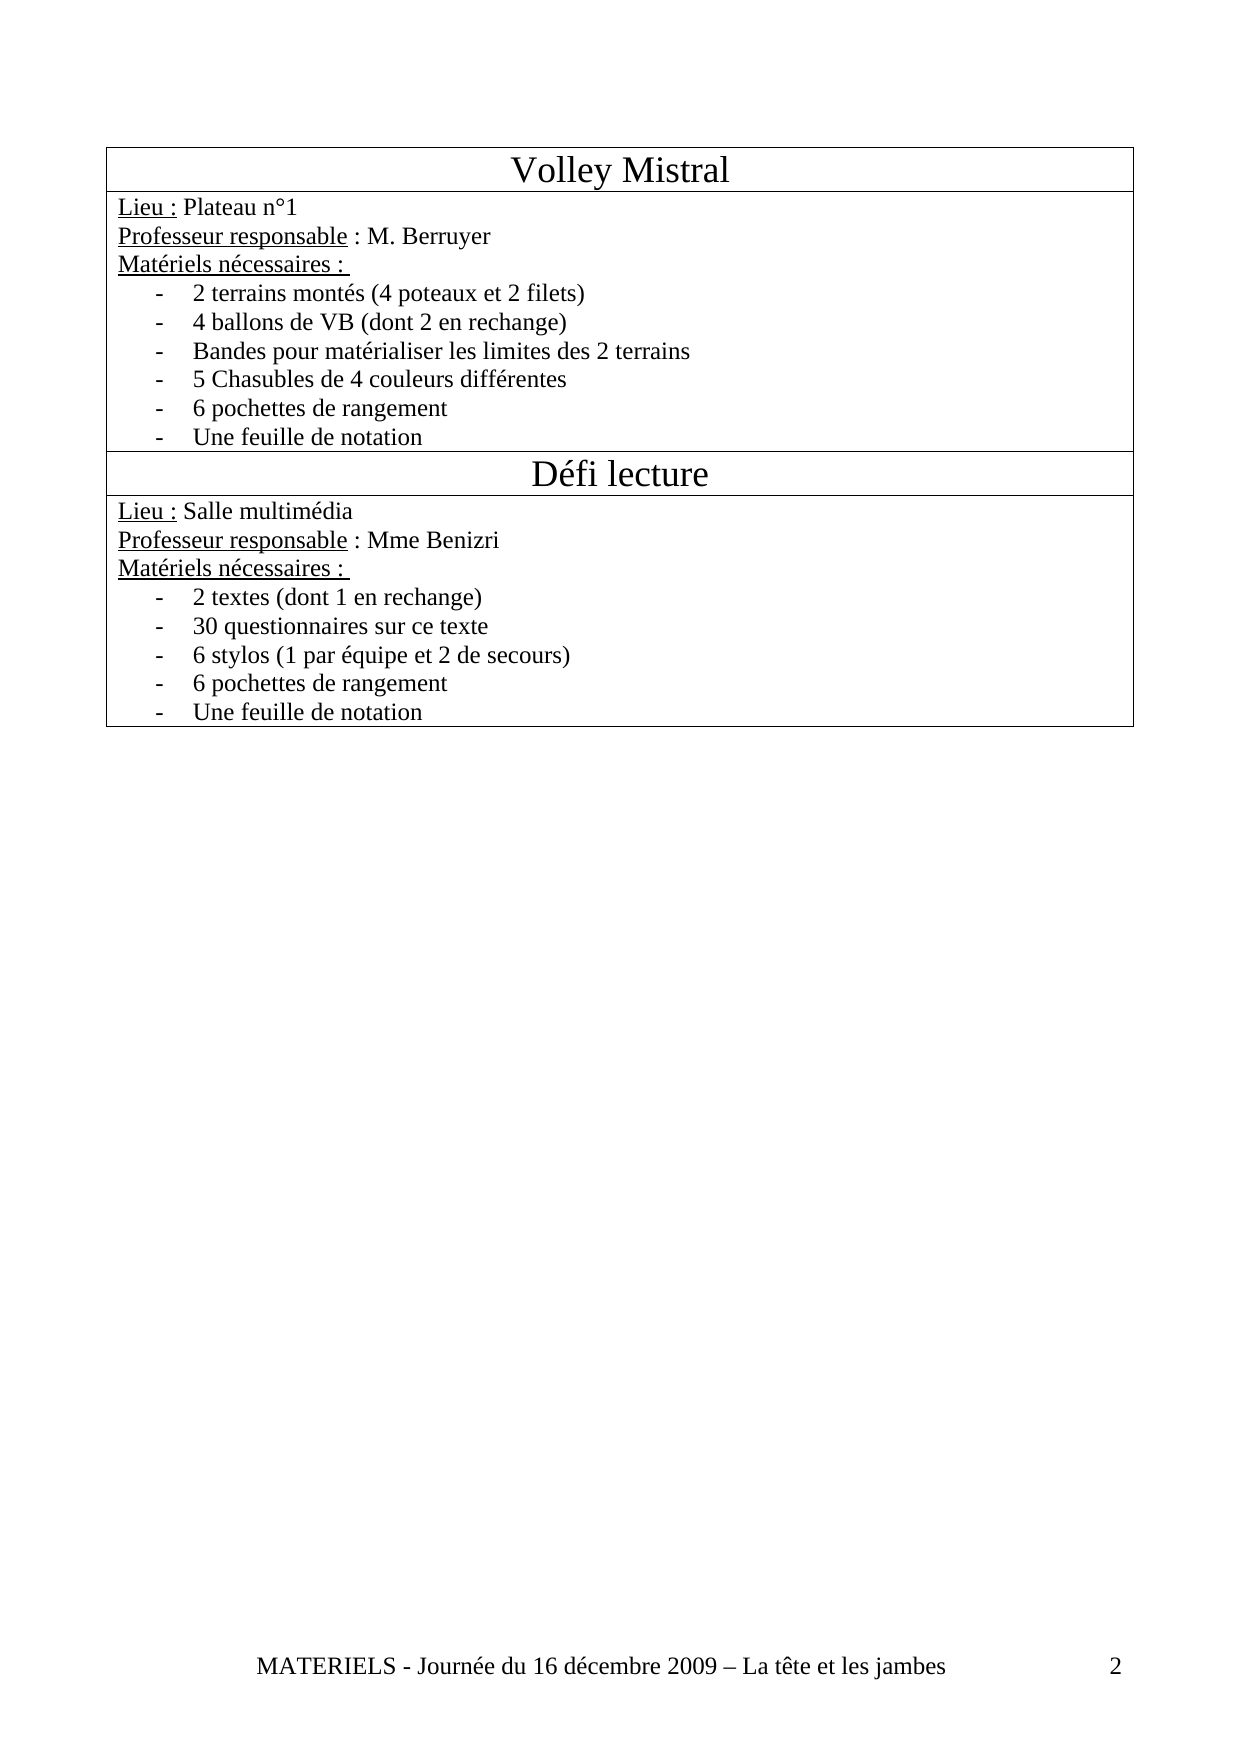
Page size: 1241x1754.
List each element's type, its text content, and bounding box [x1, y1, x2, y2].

table_header Volley Mistral [107, 148, 1133, 191]
table_cell Lieu : Salle multimédia Professeur responsable : Mme Benizri Matériels nécessaires : 2 textes (dont 1 en rechange) 30 questionnaires sur ce texte 6 stylos (1 par équipe et 2 de secours) 6 pochettes de rangement Une feuille de notation [107, 496, 1133, 726]
table_cell Lieu : Plateau n°1 Professeur responsable : M. Berruyer Matériels nécessaires : 2 terrains montés (4 poteaux et 2 filets) 4 ballons de VB (dont 2 en rechange) Bandes pour matérialiser les limites des 2 terrains 5 Chasubles de 4 couleurs différentes 6 pochettes de rangement Une feuille de notation [107, 192, 1133, 451]
table_cell Défi lecture [107, 452, 1133, 495]
